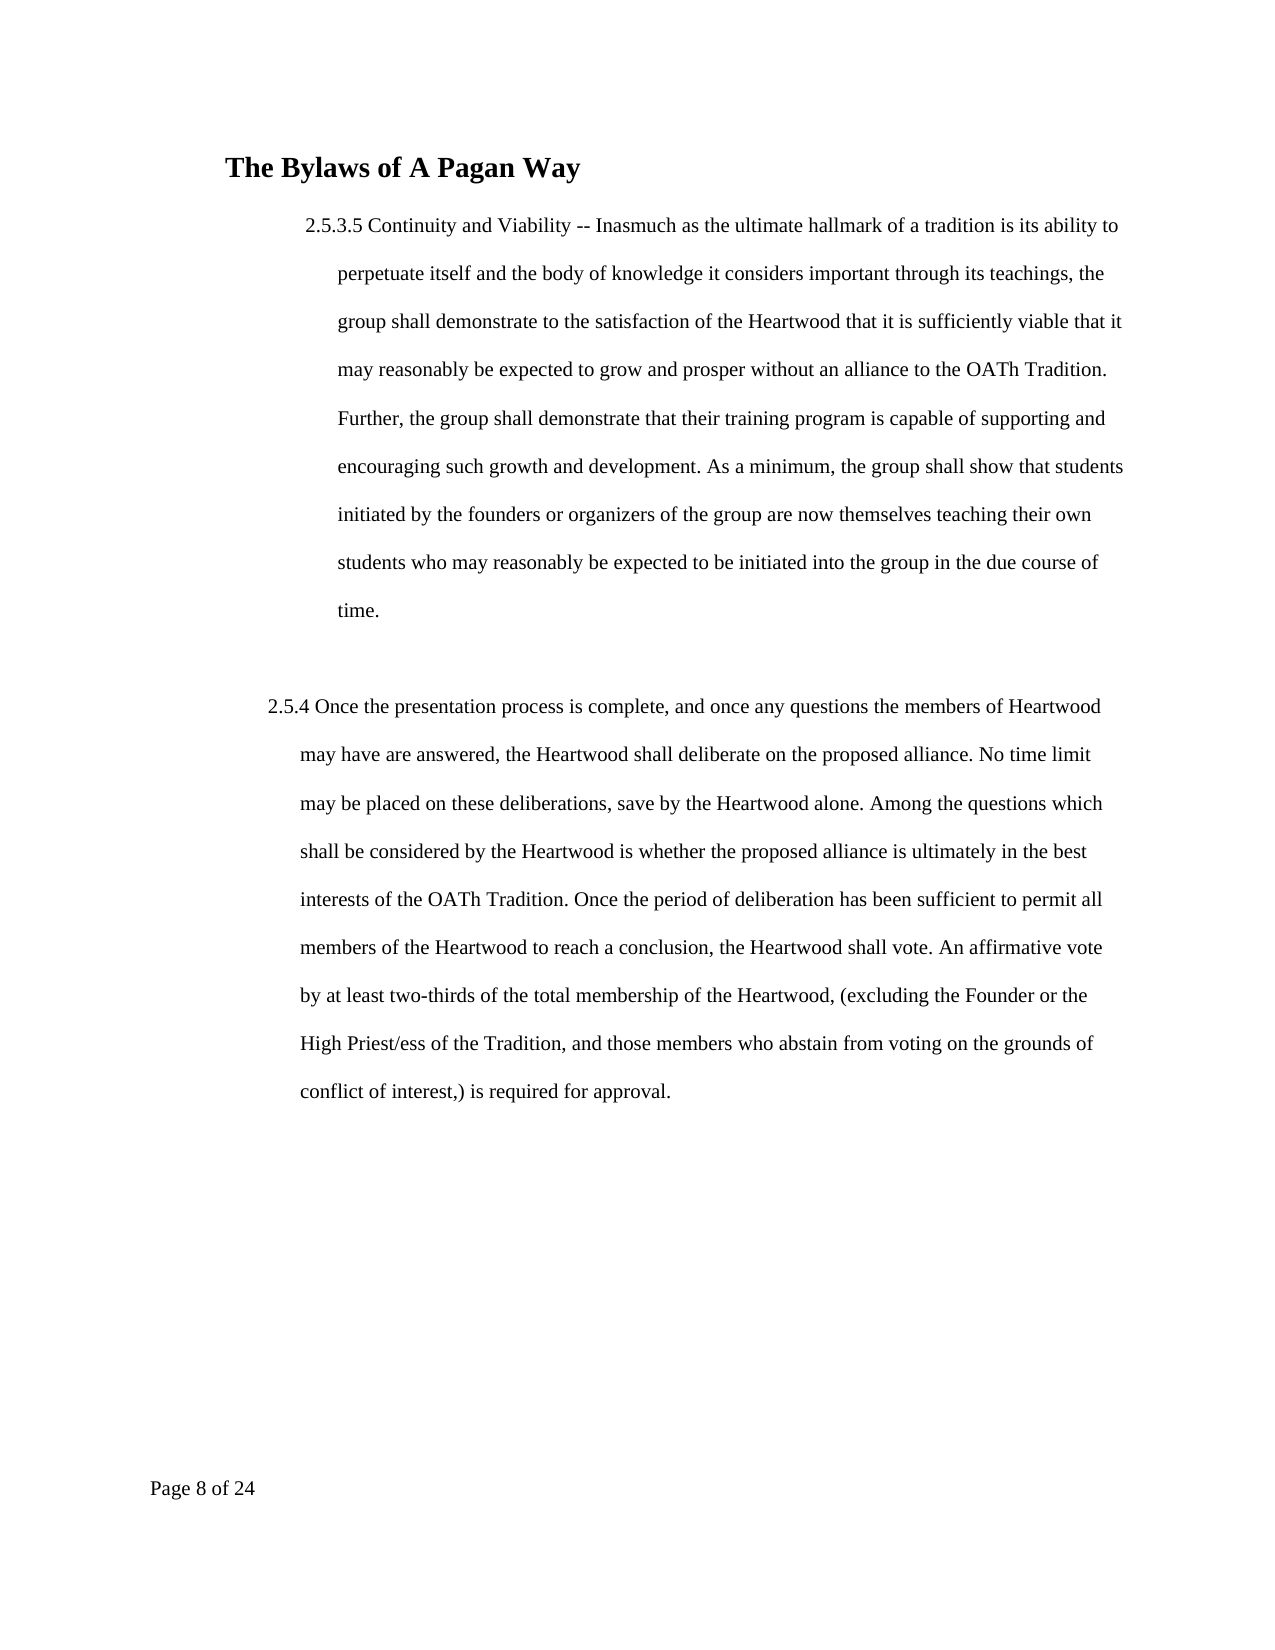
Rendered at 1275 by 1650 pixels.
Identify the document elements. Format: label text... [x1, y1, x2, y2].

list Continuity and Viability -- Inasmuch as the ultimate hallmark of a tradition is its ability to perpetuate itself and the body of knowledge it considers important through its teachings, the group shall demonstrate to the satisfaction of the Heartwood that it is sufficiently viable that it may reasonably be expected to grow and prosper without an alliance to the OATh Tradition. Further, the group shall demonstrate that their training program is capable of supporting and encouraging such growth and development. As a minimum, the group shall show that students initiated by the founders or organizers of the group are now themselves teaching their own students who may reasonably be expected to be initiated into the group in the due course of time. [300, 213, 1125, 622]
list Once the presentation process is complete, and once any questions the members of Heartwood may have are answered, the Heartwood shall deliberate on the proposed alliance. No time limit may be placed on these deliberations, save by the Heartwood alone. Among the questions which shall be considered by the Heartwood is whether the proposed alliance is ultimately in the best interests of the OATh Tradition. Once the period of deliberation has been sufficient to permit all members of the Heartwood to reach a conclusion, the Heartwood shall vote. An affirmative vote by at least two-thirds of the total membership of the Heartwood, (excluding the Founder or the High Priest/ess of the Tradition, and those members who abstain from voting on the grounds of conflict of interest,) is required for approval. [262, 694, 1125, 1103]
